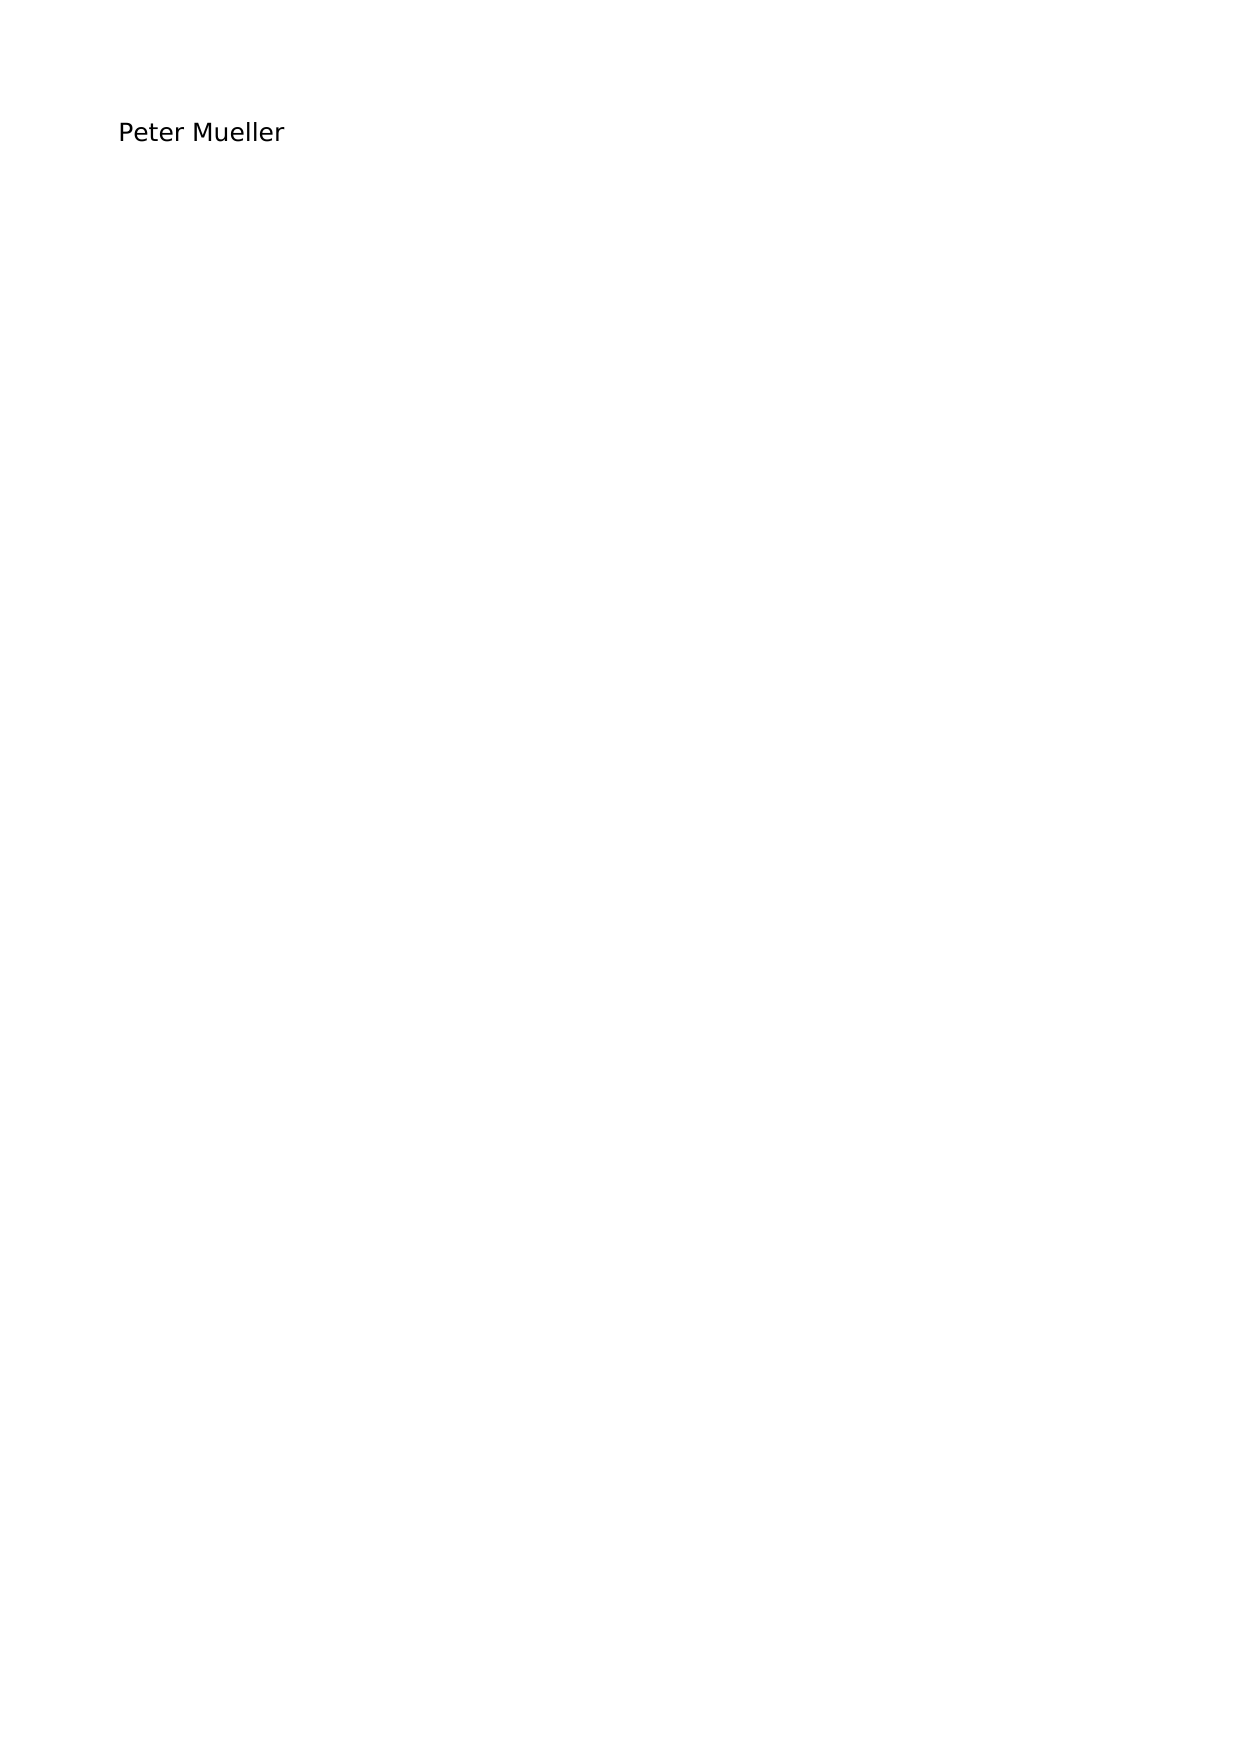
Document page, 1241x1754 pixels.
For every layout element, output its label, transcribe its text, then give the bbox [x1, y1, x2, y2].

text Peter Mueller [118, 118, 1122, 147]
